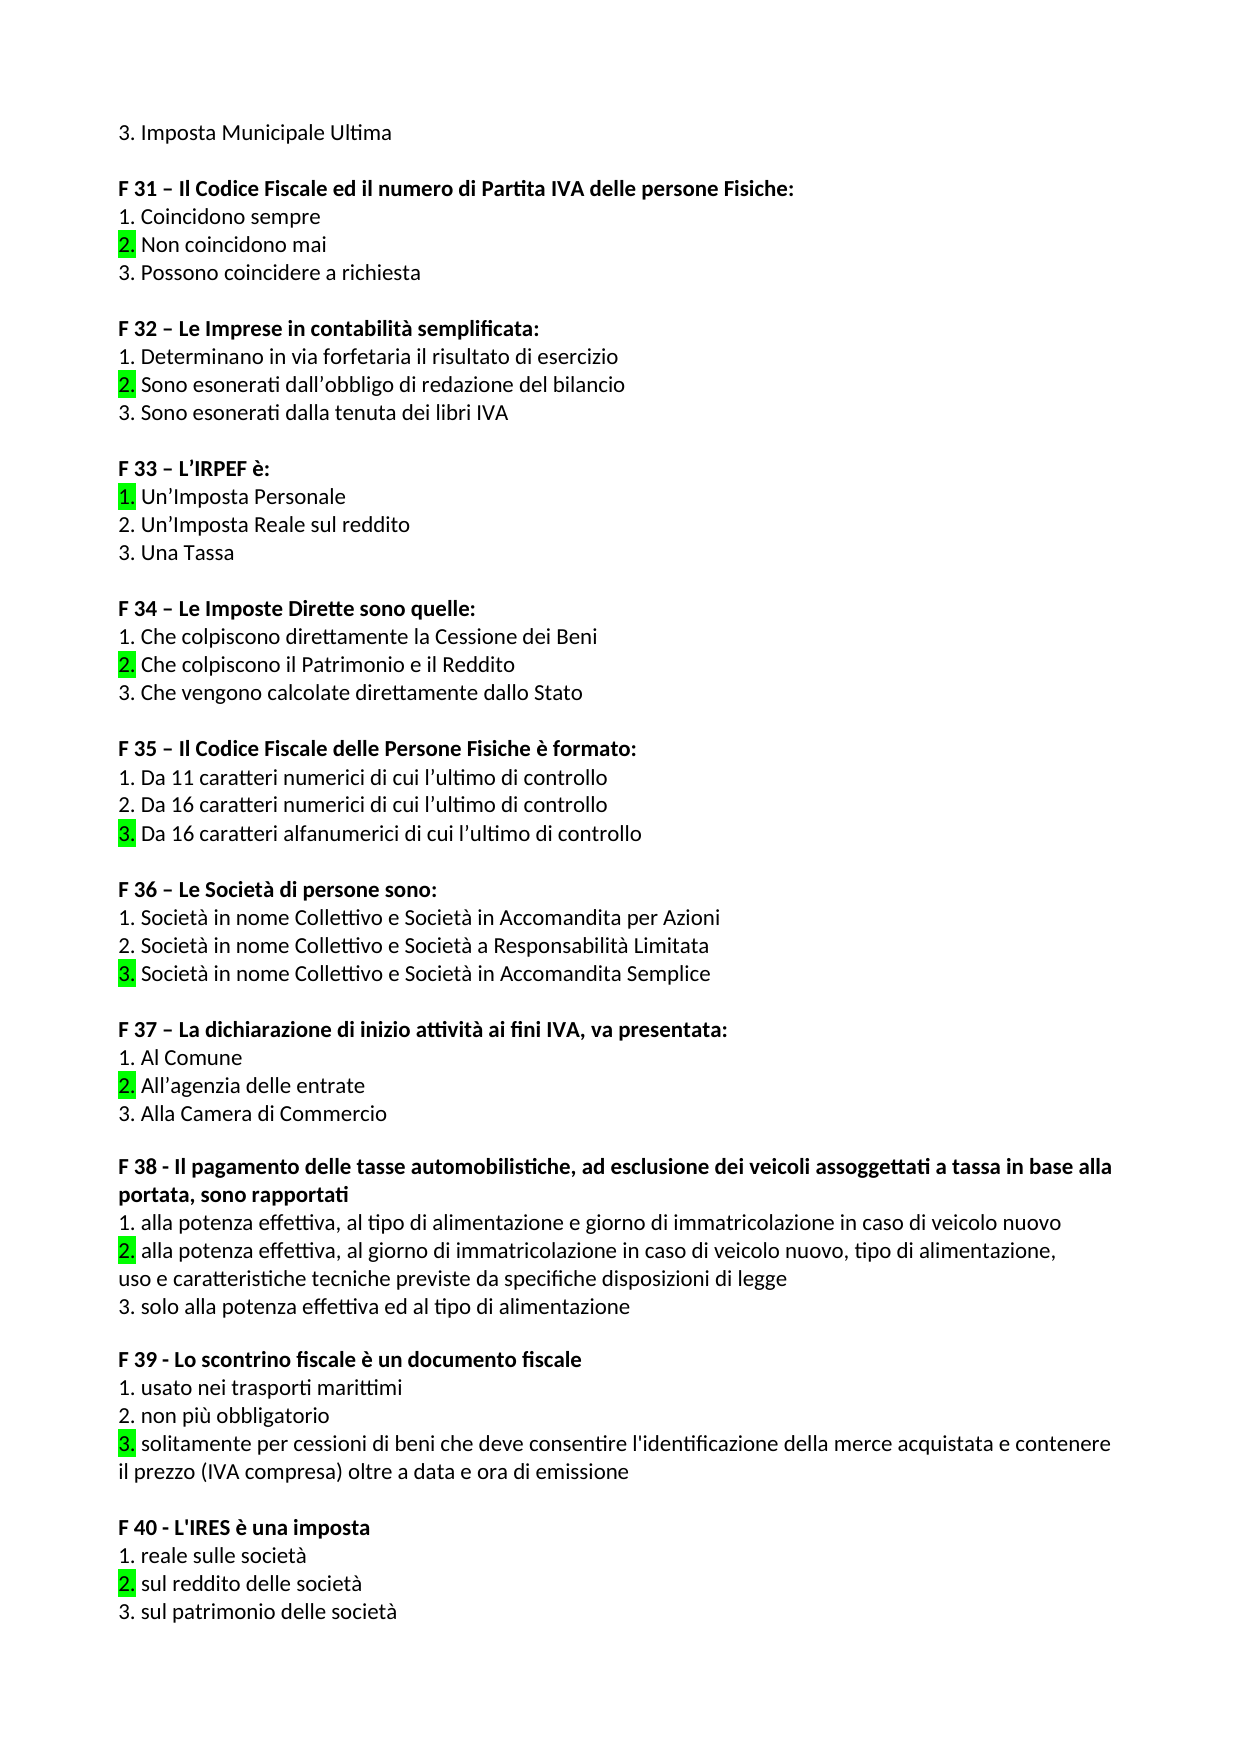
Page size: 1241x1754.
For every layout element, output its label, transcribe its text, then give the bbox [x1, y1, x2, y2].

text 1. usato nei trasporti marittimi [118, 1373, 1122, 1401]
text F 32 – Le Imprese in contabilità semplificata: [118, 314, 1122, 342]
text 2. Non coincidono mai [118, 230, 1122, 258]
text 2. sul reddito delle società [118, 1569, 1122, 1597]
text uso e caratteristiche tecniche previste da specifiche disposizioni di legge [118, 1264, 1122, 1292]
text 2. Società in nome Collettivo e Società a Responsabilità Limitata [118, 931, 1122, 959]
text 1. Al Comune [118, 1043, 1122, 1071]
text 2. alla potenza effettiva, al giorno di immatricolazione in caso di veicolo nuovo, tipo di alimentazione, [118, 1236, 1122, 1264]
text 3. Che vengono calcolate direttamente dallo Stato [118, 678, 1122, 707]
text F 40 - L'IRES è una imposta [118, 1513, 1122, 1541]
text 3. solo alla potenza effettiva ed al tipo di alimentazione [118, 1292, 1122, 1320]
text F 38 - Il pagamento delle tasse automobilistiche, ad esclusione dei veicoli assoggettati a tassa in base alla portata, sono rapportati [118, 1152, 1122, 1208]
text 1. Che colpiscono direttamente la Cessione dei Beni [118, 622, 1122, 651]
text 3. Imposta Municipale Ultima [118, 118, 1122, 146]
text 2. Sono esonerati dall’obbligo di redazione del bilancio [118, 370, 1122, 398]
text 2. non più obbligatorio [118, 1401, 1122, 1429]
text 1. alla potenza effettiva, al tipo di alimentazione e giorno di immatricolazione in caso di veicolo nuovo [118, 1208, 1122, 1236]
text F 36 – Le Società di persone sono: [118, 875, 1122, 903]
text F 35 – Il Codice Fiscale delle Persone Fisiche è formato: [118, 734, 1122, 763]
text 2. Un’Imposta Reale sul reddito [118, 510, 1122, 538]
text 3. Sono esonerati dalla tenuta dei libri IVA [118, 398, 1122, 426]
text F 39 - Lo scontrino fiscale è un documento fiscale [118, 1345, 1122, 1373]
text 1. Un’Imposta Personale [118, 482, 1122, 510]
text 3. Da 16 caratteri alfanumerici di cui l’ultimo di controllo [118, 819, 1122, 847]
text 3. Alla Camera di Commercio [118, 1099, 1122, 1127]
text 3. Possono coincidere a richiesta [118, 258, 1122, 286]
text 1. Coincidono sempre [118, 202, 1122, 230]
text 1. reale sulle società [118, 1541, 1122, 1569]
text 2. All’agenzia delle entrate [118, 1071, 1122, 1099]
text 1. Da 11 caratteri numerici di cui l’ultimo di controllo [118, 763, 1122, 791]
text 3. solitamente per cessioni di beni che deve consentire l'identificazione della merce acquistata e contenere il prezzo (IVA compresa) oltre a data e ora di emissione [118, 1429, 1122, 1485]
text 3. sul patrimonio delle società [118, 1597, 1122, 1625]
text 1. Società in nome Collettivo e Società in Accomandita per Azioni [118, 903, 1122, 931]
text 2. Da 16 caratteri numerici di cui l’ultimo di controllo [118, 791, 1122, 819]
text 2. Che colpiscono il Patrimonio e il Reddito [118, 651, 1122, 678]
text F 34 – Le Imposte Dirette sono quelle: [118, 594, 1122, 622]
text F 31 – Il Codice Fiscale ed il numero di Partita IVA delle persone Fisiche: [118, 174, 1122, 202]
text F 37 – La dichiarazione di inizio attività ai fini IVA, va presentata: [118, 1015, 1122, 1043]
text 3. Una Tassa [118, 538, 1122, 566]
text 1. Determinano in via forfetaria il risultato di esercizio [118, 342, 1122, 370]
text 3. Società in nome Collettivo e Società in Accomandita Semplice [118, 959, 1122, 987]
text F 33 – L’IRPEF è: [118, 454, 1122, 482]
